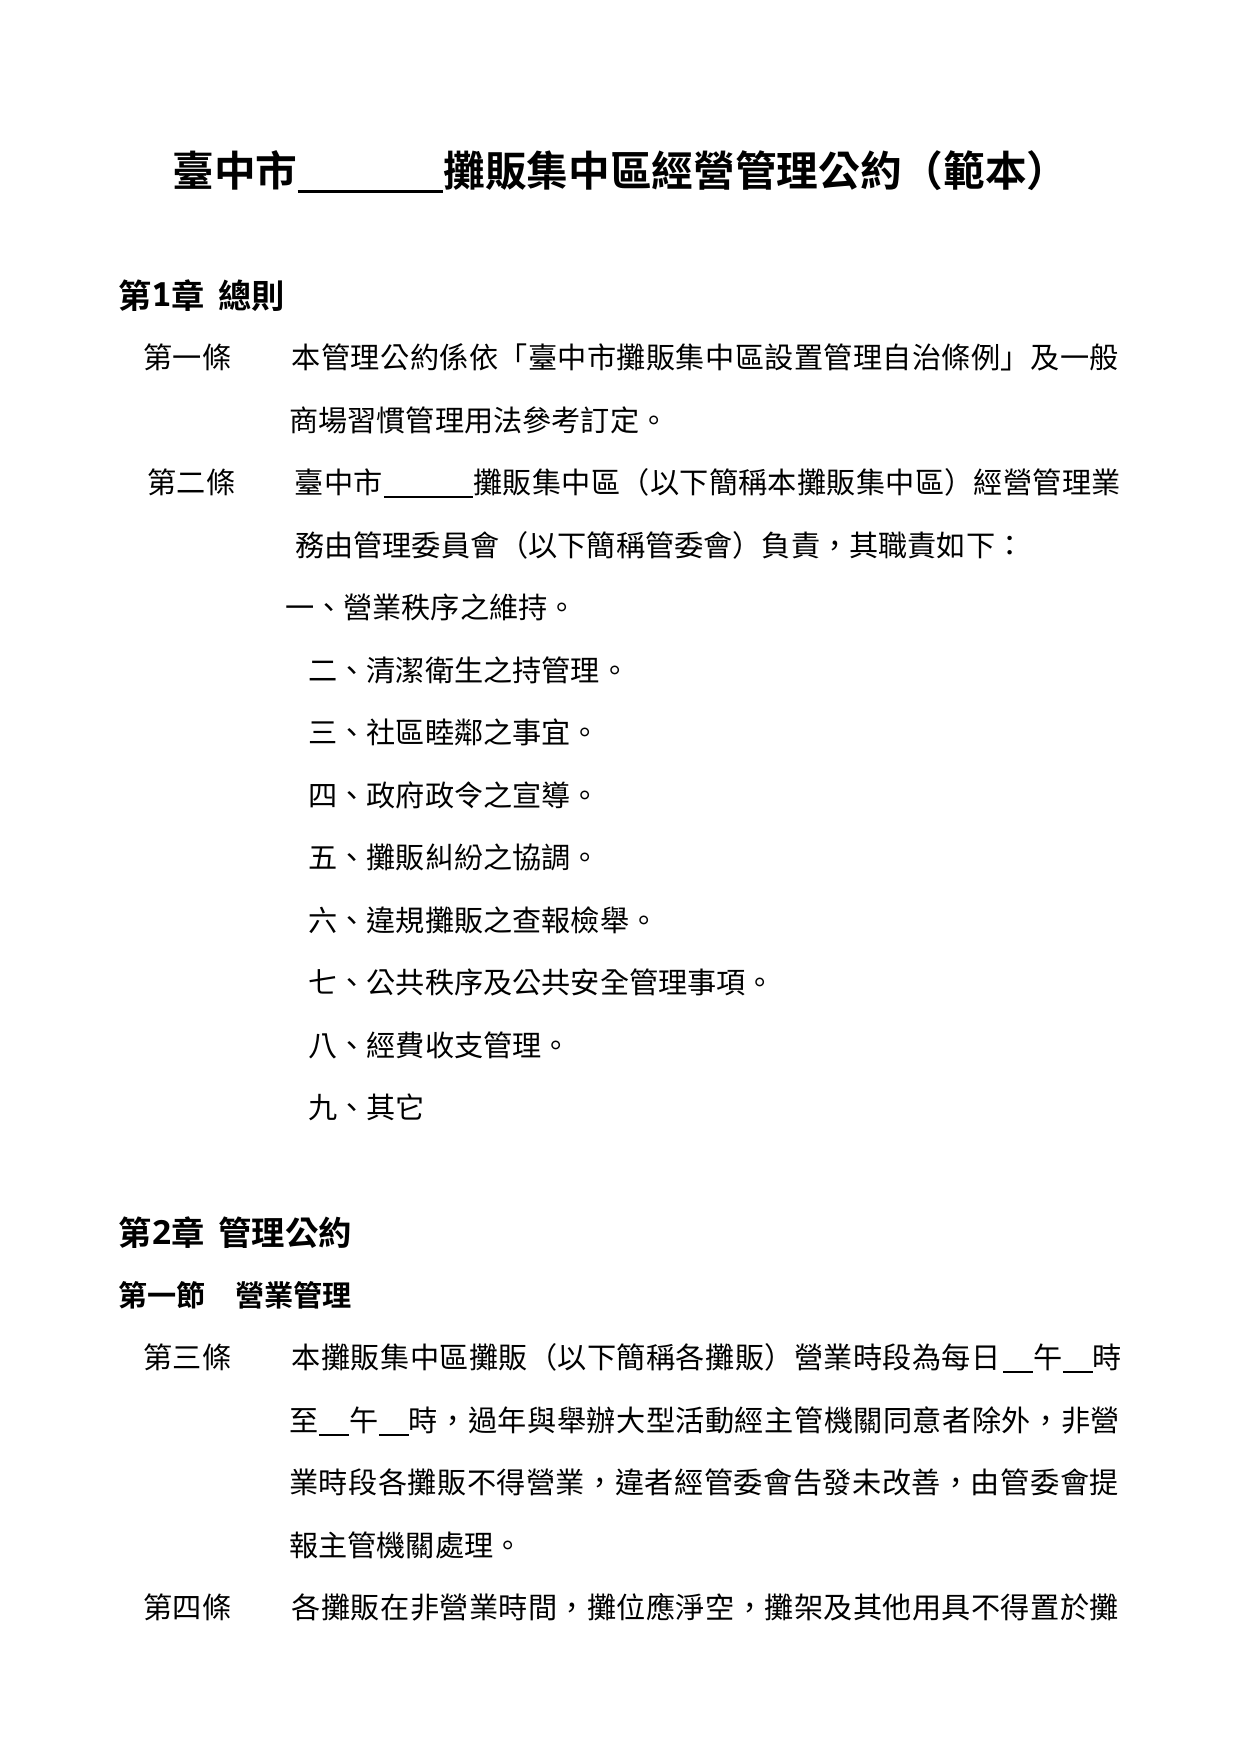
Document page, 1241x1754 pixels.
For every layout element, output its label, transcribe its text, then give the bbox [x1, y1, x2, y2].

text 第一節 營業管理 [118, 1252, 1122, 1314]
text 第四條 各攤販在非營業時間，攤位應淨空，攤架及其他用具不得置於攤 [143, 1564, 1122, 1627]
text 第二條 臺中市 攤販集中區（以下簡稱本攤販集中區）經營管理業務由管理委員會（以下簡稱管委會）負責，其職責如下： [147, 439, 1122, 564]
text 六、違規攤販之查報檢舉。 [168, 877, 1122, 939]
text 第三條 本攤販集中區攤販（以下簡稱各攤販）營業時段為每日 午 時至 午 時，過年與舉辦大型活動經主管機關同意者除外，非營業時段各攤販不得營業，違者經管委會告發未改善，由管委會提報主管機關處理。 [143, 1314, 1122, 1564]
text 臺中市 攤販集中區經營管理公約（範本） [118, 127, 1122, 189]
text 九、其它 [168, 1064, 1122, 1127]
text 五、攤販糾紛之協調。 [168, 814, 1122, 877]
list 總則 [118, 252, 1122, 314]
text 第一條 本管理公約係依「臺中市攤販集中區設置管理自治條例」及一般商場習慣管理用法參考訂定。 [143, 314, 1122, 439]
text 七、公共秩序及公共安全管理事項。 [168, 939, 1122, 1002]
text 四、政府政令之宣導。 [168, 752, 1122, 814]
text 三、社區睦鄰之事宜。 [168, 689, 1122, 752]
list 管理公約 [118, 1189, 1122, 1252]
text 一、營業秩序之維持。 [168, 564, 1122, 627]
text 八、經費收支管理。 [168, 1002, 1122, 1064]
text 二、清潔衛生之持管理。 [168, 627, 1122, 689]
